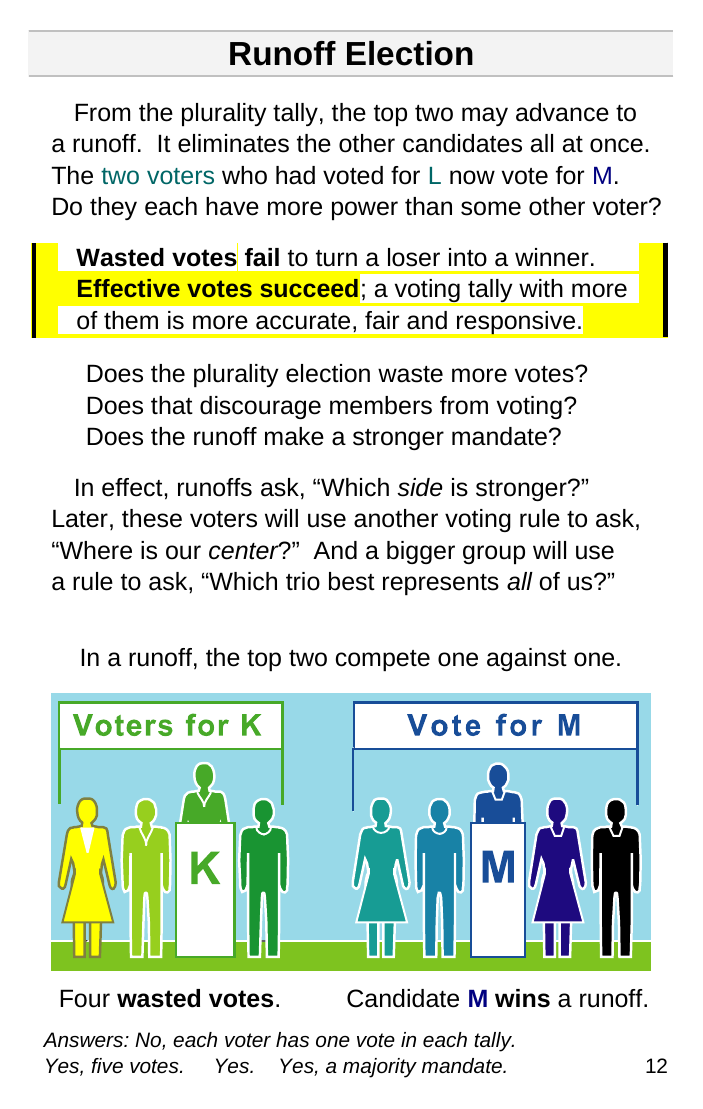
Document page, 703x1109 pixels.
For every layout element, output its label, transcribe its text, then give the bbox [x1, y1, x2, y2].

table_cell Runoff Election From the plurality tally, the top two may advance to a runoff. It eliminates the other candidates all at once. The two voters who had voted for L now vote for M. Do they each have more power than some other voter? Wasted votes fail to turn a loser into a winner. Effective votes succeed; a voting tally with more of them is more accurate, fair and responsive. Does the plurality election waste more votes? Does that discourage members from voting? Does the runoff make a stronger mandate? In effect, runoffs practically ask, “Which side is stronger?” Later, these voters will use another voting rule to ask, “Where is our center?” And a bigger group will use a rule to ask, “Which trio best represents all of us?” In a runoff, the top two compete one against one. Four wasted votes. Candidate M wins a runoff. Answers: No, each voter has one vote in each tally. Yes, five votes. Yes. Yes, a majority mandate. 12 [29, 77, 673, 1078]
